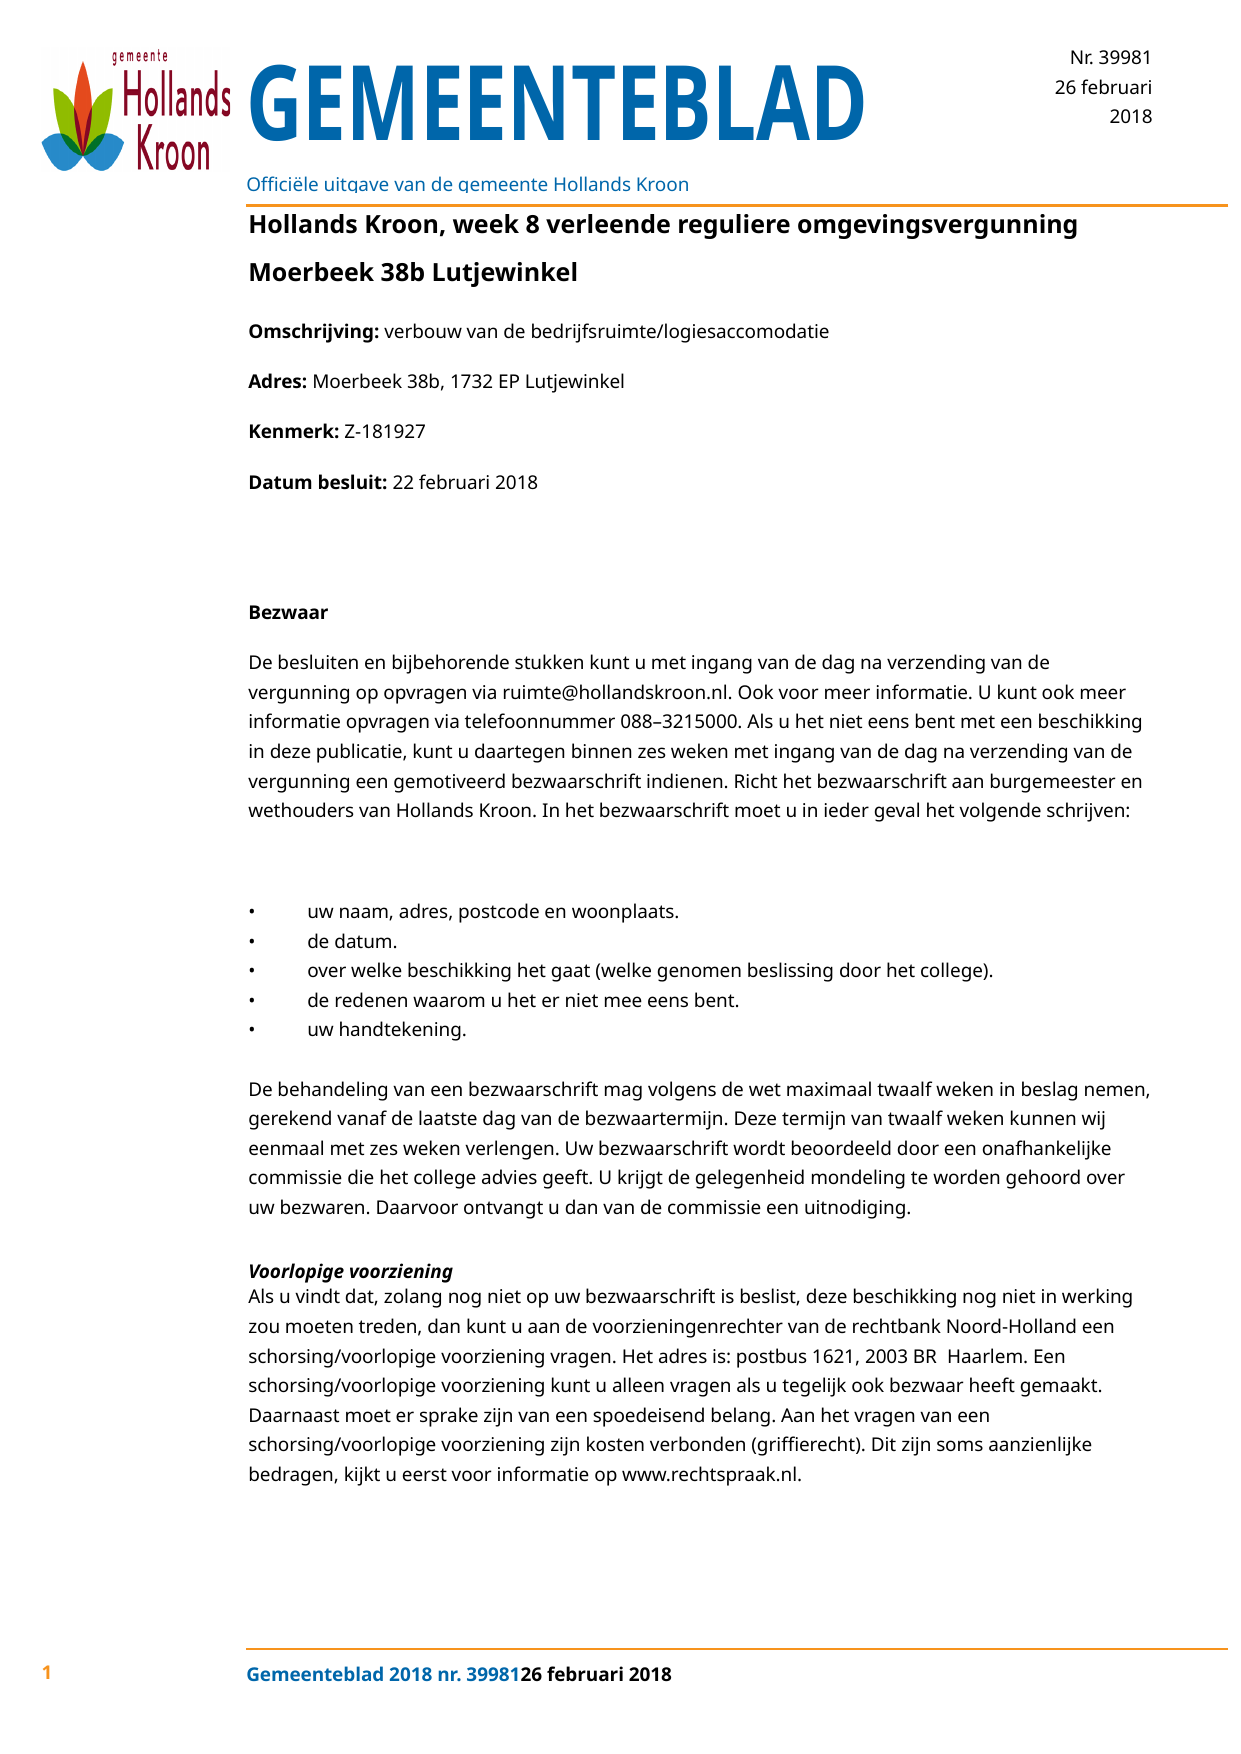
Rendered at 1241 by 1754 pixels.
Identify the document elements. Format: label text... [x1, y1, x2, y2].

text Hollands Kroon, week 8 verleende reguliere omgevingsvergunning Moerbeek 38b Lutjewinkel [248, 207, 1152, 288]
list uw naam, adres, postcode en woonplaats. [248, 898, 1152, 924]
list de redenen waarom u het er niet mee eens bent. [248, 987, 1152, 1013]
text Voorlopige voorziening [248, 1258, 1152, 1284]
picture [41, 47, 231, 172]
list de datum. [248, 928, 1152, 953]
text Als u vindt dat, zolang nog niet op uw bezwaarschrift is beslist, deze beschikking nog niet in werking zou moeten treden, dan kunt u aan de voorzieningenrechter van de rechtbank Noord-Holland een schorsing/voorlopige voorziening vragen. Het adres is: postbus 1621, 2003 BR Haarlem. Een schorsing/voorlopige voorziening kunt u alleen vragen als u tegelijk ook bezwaar heeft gemaakt. Daarnaast moet er sprake zijn van een spoedeisend belang. Aan het vragen van een schorsing/voorlopige voorziening zijn kosten verbonden (griffierecht). Dit zijn soms aanzienlijke bedragen, kijkt u eerst voor informatie op www.rechtspraak.nl. [248, 1284, 1152, 1487]
text De behandeling van een bezwaarschrift mag volgens de wet maximaal twaalf weken in beslag nemen, gerekend vanaf de laatste dag van de bezwaartermijn. Deze termijn van twaalf weken kunnen wij eenmaal met zes weken verlengen. Uw bezwaarschrift wordt beoordeeld door een onafhankelijke commissie die het college advies geeft. U krijgt de gelegenheid mondeling te worden gehoord over uw bezwaren. Daarvoor ontvangt u dan van de commissie een uitnodiging. [248, 1076, 1152, 1220]
text De besluiten en bijbehorende stukken kunt u met ingang van de dag na verzending van de vergunning op opvragen via ruimte@hollandskroon.nl. Ook voor meer informatie. U kunt ook meer informatie opvragen via telefoonnummer 088–3215000. Als u het niet eens bent met een beschikking in deze publicatie, kunt u daartegen binnen zes weken met ingang van de dag na verzending van de vergunning een gemotiveerd bezwaarschrift indienen. Richt het bezwaarschrift aan burgemeester en wethouders van Hollands Kroon. In het bezwaarschrift moet u in ieder geval het volgende schrijven: [248, 649, 1152, 823]
text Bezwaar [248, 599, 1152, 625]
text Adres: Moerbeek 38b, 1732 EP Lutjewinkel [248, 368, 1152, 394]
table_header [700, 469, 1152, 495]
text Kenmerk: Z-181927 [248, 419, 1152, 444]
list uw handtekening. [248, 1017, 1152, 1042]
text Omschrijving: verbouw van de bedrijfsruimte/logiesaccomodatie [248, 318, 1152, 344]
list over welke beschikking het gaat (welke genomen beslissing door het college). [248, 957, 1152, 983]
table_header Datum besluit: 22 februari 2018 [248, 469, 700, 495]
